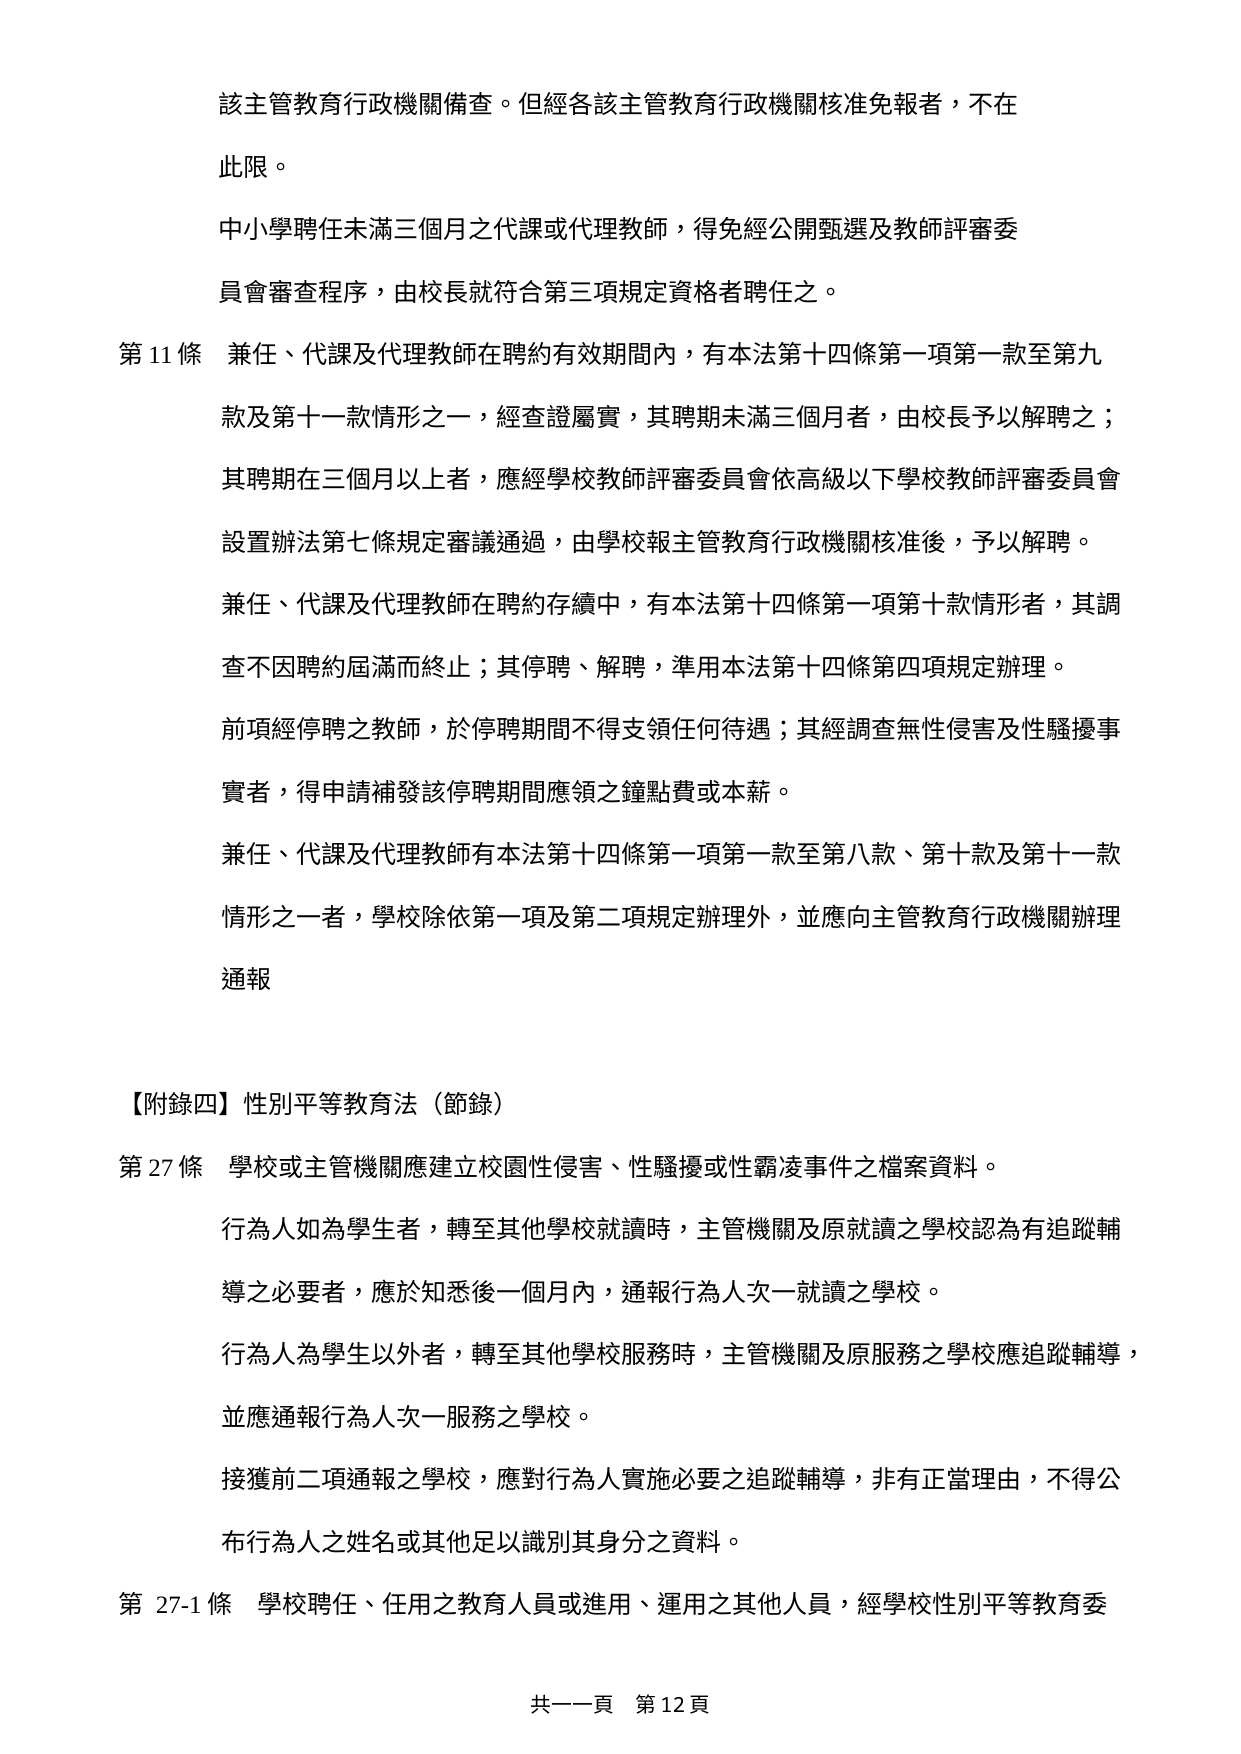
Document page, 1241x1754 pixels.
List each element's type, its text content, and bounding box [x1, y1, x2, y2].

text 兼任、代課及代理教師有本法第十四條第一項第一款至第八款、第十款及第十一款情形之一者，學校除依第一項及第二項規定辦理外，並應向主管教育行政機關辦理通報 [221, 811, 1122, 999]
text 該主管教育行政機關備查。但經各該主管教育行政機關核准免報者，不在 [118, 61, 1122, 124]
text 行為人為學生以外者，轉至其他學校服務時，主管機關及原服務之學校應追蹤輔導，並應通報行為人次一服務之學校。 [221, 1311, 1122, 1436]
text 員會審查程序，由校長就符合第三項規定資格者聘任之。 [118, 249, 1122, 311]
text 第11條 兼任、代課及代理教師在聘約有效期間內，有本法第十四條第一項第一款至第九款及第十一款情形之一，經查證屬實，其聘期未滿三個月者，由校長予以解聘之；其聘期在三個月以上者，應經學校教師評審委員會依高級以下學校教師評審委員會設置辦法第七條規定審議通過，由學校報主管教育行政機關核准後，予以解聘。 [118, 311, 1122, 561]
text 接獲前二項通報之學校，應對行為人實施必要之追蹤輔導，非有正當理由，不得公布行為人之姓名或其他足以識別其身分之資料。 [221, 1436, 1122, 1561]
text 此限。 [118, 124, 1122, 186]
text 兼任、代課及代理教師在聘約存續中，有本法第十四條第一項第十款情形者，其調查不因聘約屆滿而終止；其停聘、解聘，準用本法第十四條第四項規定辦理。 [221, 561, 1122, 686]
text 第 27-1 條 學校聘任、任用之教育人員或進用、運用之其他人員，經學校性別平等教育委 [118, 1561, 1122, 1624]
text 行為人如為學生者，轉至其他學校就讀時，主管機關及原就讀之學校認為有追蹤輔導之必要者，應於知悉後一個月內，通報行為人次一就讀之學校。 [221, 1186, 1122, 1311]
text 前項經停聘之教師，於停聘期間不得支領任何待遇；其經調查無性侵害及性騷擾事實者，得申請補發該停聘期間應領之鐘點費或本薪。 [221, 686, 1122, 811]
text 第27條 學校或主管機關應建立校園性侵害、性騷擾或性霸凌事件之檔案資料。 [118, 1124, 1122, 1186]
text 【附錄四】性別平等教育法（節錄） [118, 1061, 1122, 1124]
text 中小學聘任未滿三個月之代課或代理教師，得免經公開甄選及教師評審委 [118, 186, 1122, 249]
